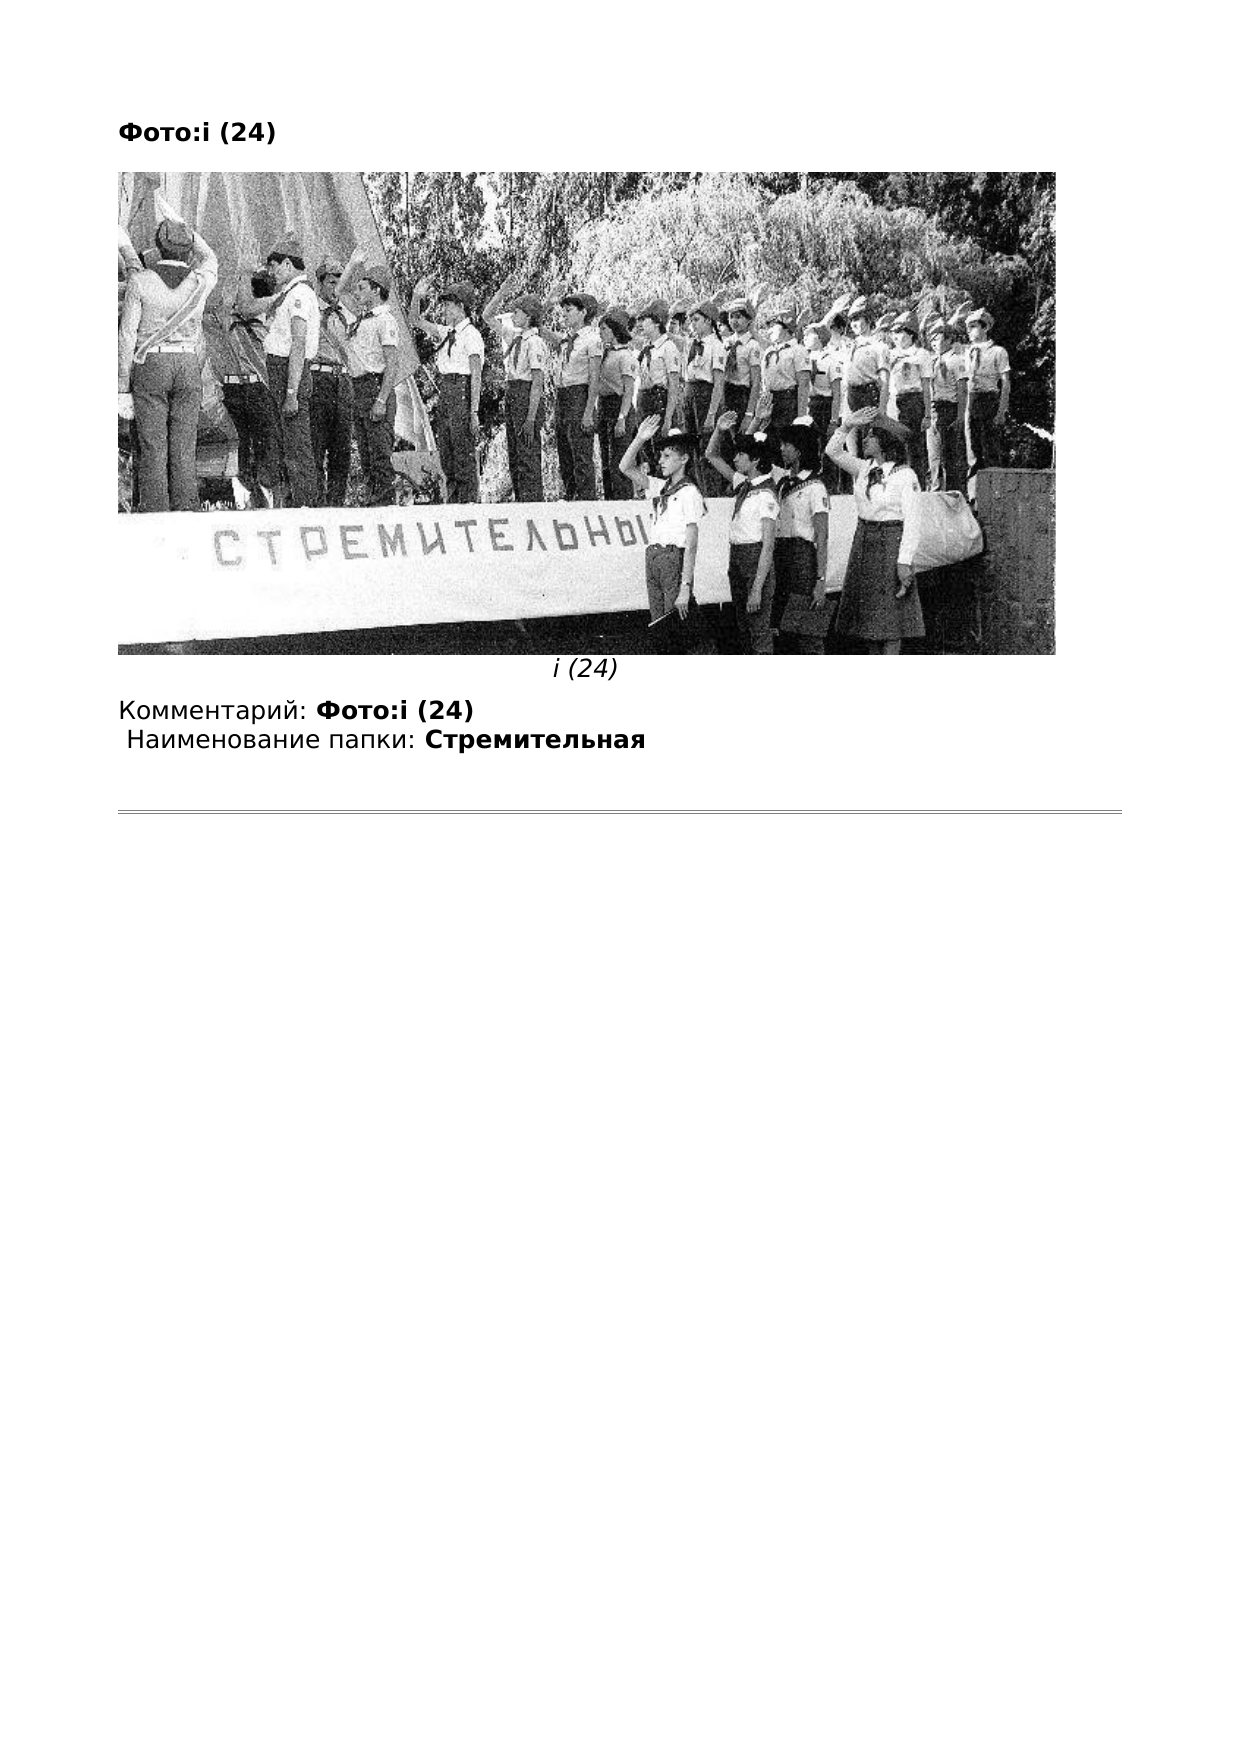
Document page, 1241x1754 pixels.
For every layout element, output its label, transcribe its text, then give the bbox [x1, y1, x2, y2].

text Комментарий: Фото:i (24) Наименование папки: Стремительная [118, 696, 1122, 783]
picture [118, 172, 1056, 655]
text i (24) [118, 655, 1056, 683]
subtitle Фото:i (24) [118, 118, 1122, 147]
